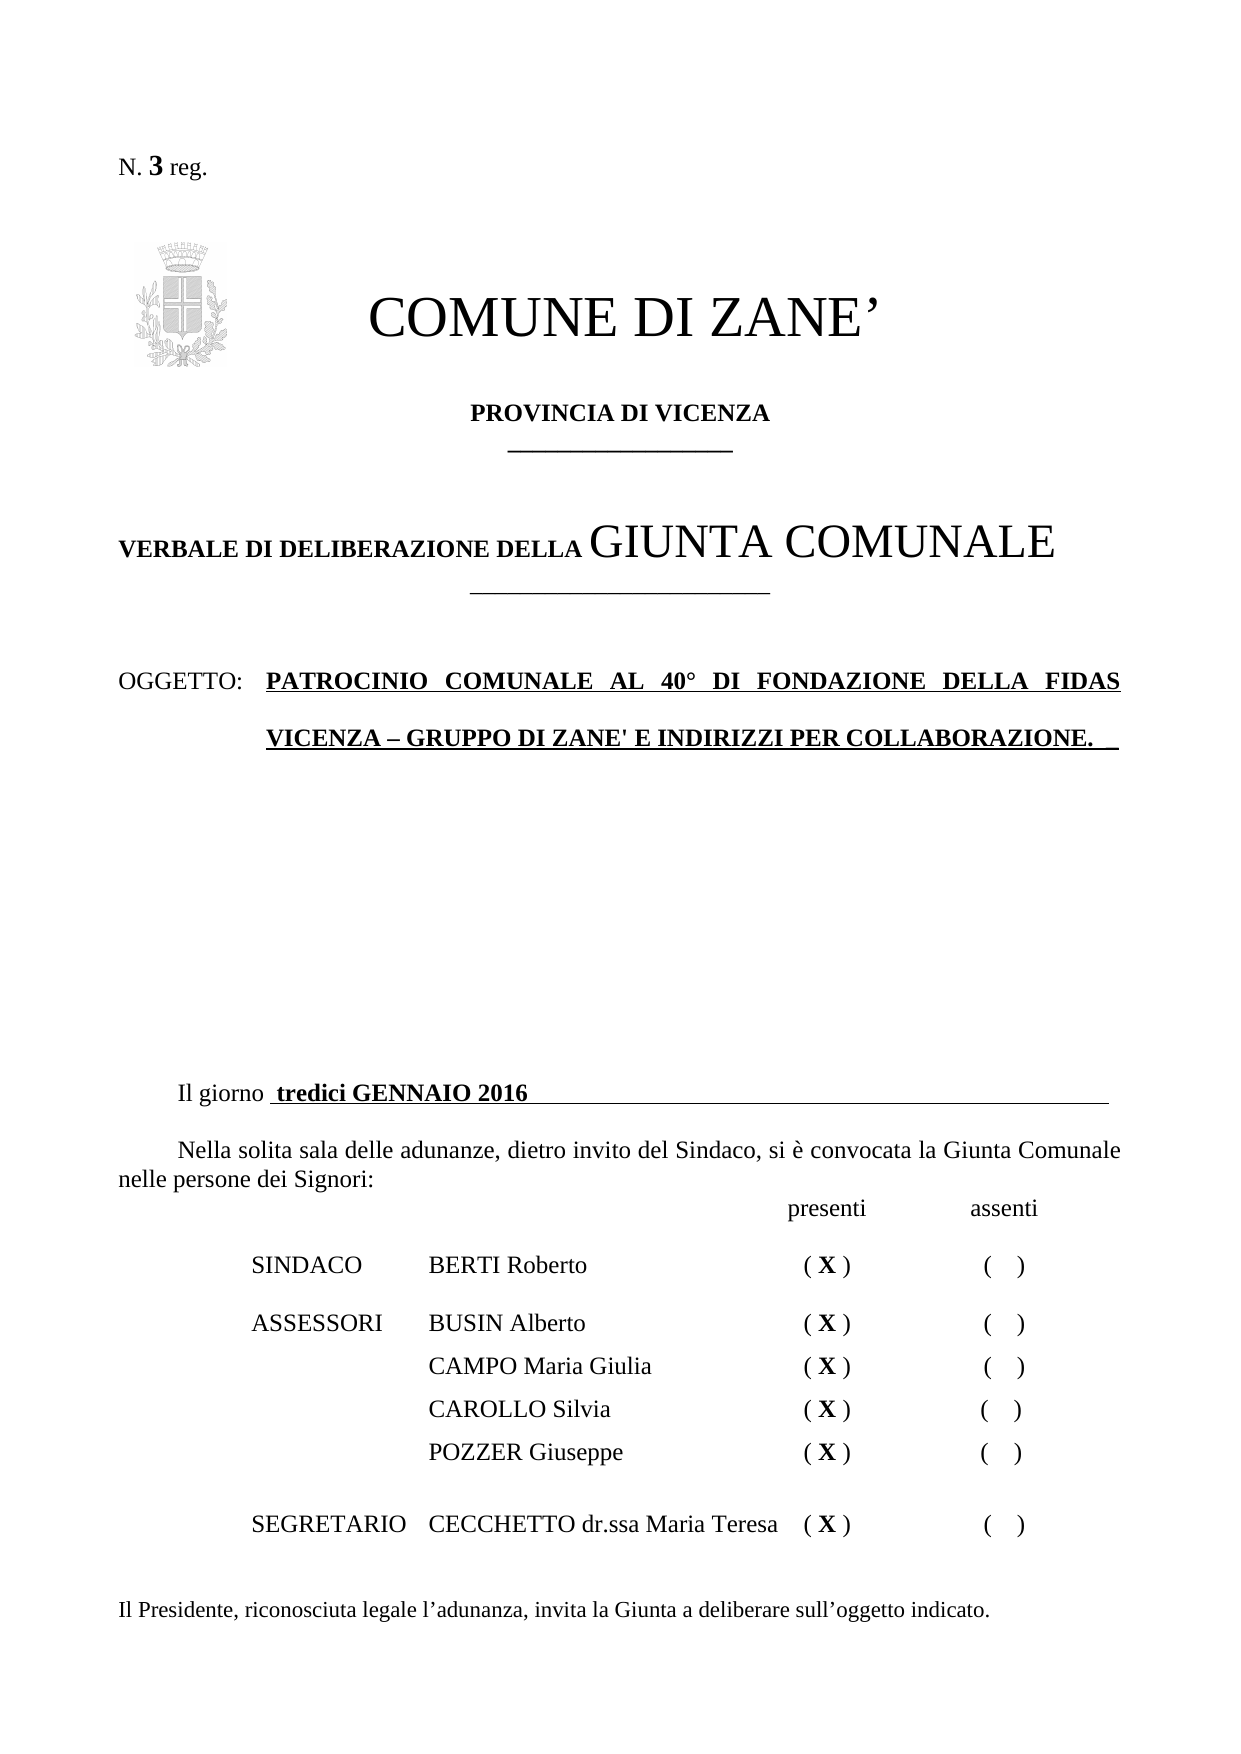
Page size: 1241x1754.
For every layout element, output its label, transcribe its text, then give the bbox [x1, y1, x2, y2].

text ASSESSORI BUSIN Alberto ( X ) ( ) [118, 1308, 1122, 1337]
text CAMPO Maria Giulia ( X ) ( ) [118, 1351, 1122, 1380]
text Il Presidente, riconosciuta legale l’adunanza, invita la Giunta a deliberare sull’oggetto indicato. [118, 1596, 1122, 1622]
text Nella solita sala delle adunanze, dietro invito del Sindaco, si è convocata la Giunta Comunale nelle persone dei Signori: [118, 1136, 1122, 1193]
text __________________ [118, 426, 1122, 455]
text SEGRETARIO CECCHETTO dr.ssa Maria Teresa ( X ) ( ) [118, 1509, 1122, 1538]
text PROVINCIA DI VICENZA [118, 398, 1122, 426]
text OGGETTO: PATROCINIO COMUNALE AL 40° DI FONDAZIONE DELLA FIDAS VICENZA – GRUPPO DI ZANE' E INDIRIZZI PER COLLABORAZIONE. _ [118, 666, 1121, 752]
text N. 3 reg. [118, 148, 1122, 181]
text presenti assenti [118, 1193, 1122, 1222]
text CAROLLO Silvia ( X ) ( ) [118, 1394, 1122, 1423]
text Il giorno tredici GENNAIO 2016 [118, 1078, 1122, 1107]
text COMUNE DI ZANE’ [118, 234, 1122, 398]
text VERBALE DI DELIBERAZIONE DELLA GIUNTA COMUNALE [118, 513, 1122, 568]
text SINDACO BERTI Roberto ( X ) ( ) [118, 1251, 1122, 1279]
text ________________________ [118, 568, 1122, 597]
text POZZER Giuseppe ( X ) ( ) [118, 1437, 1122, 1466]
